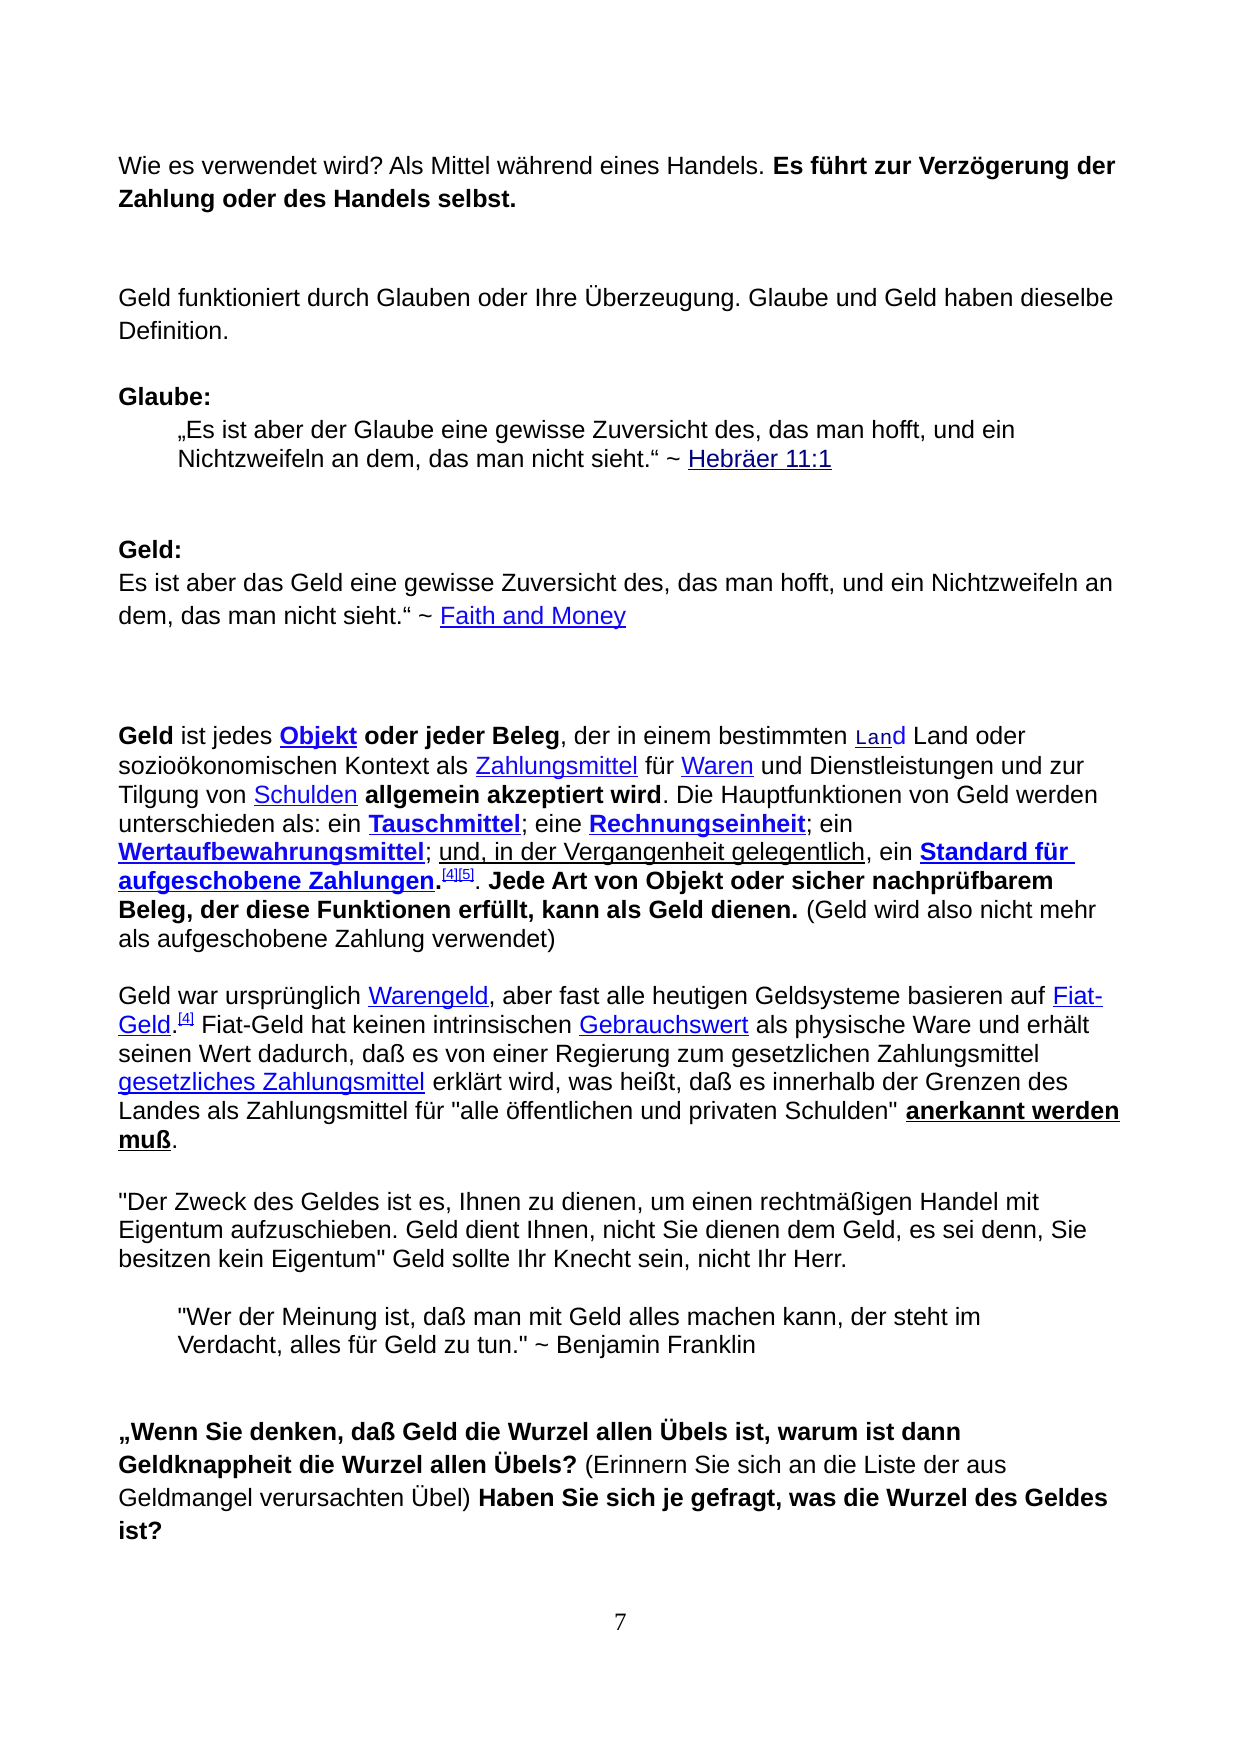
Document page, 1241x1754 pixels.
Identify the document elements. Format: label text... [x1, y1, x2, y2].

text "Der Zweck des Geldes ist es, Ihnen zu dienen, um einen rechtmäßigen Handel mit Eigentum aufzuschieben. Geld dient Ihnen, nicht Sie dienen dem Geld, es sei denn, Sie besitzen kein Eigentum" Geld sollte Ihr Knecht sein, nicht Ihr Herr. [118, 1187, 1122, 1273]
text „Es ist aber der Glaube eine gewisse Zuversicht des, das man hofft, und ein Nichtzweifeln an dem, das man nicht sieht.“ ~ Hebräer 11:1 [177, 415, 1063, 473]
text "Wer der Meinung ist, daß man mit Geld alles machen kann, der steht im Verdacht, alles für Geld zu tun." ~ Benjamin Franklin [177, 1302, 1063, 1359]
text Geld: [118, 535, 1122, 564]
text Glaube: [118, 382, 1122, 411]
text Es ist aber das Geld eine gewisse Zuversicht des, das man hofft, und ein Nichtzweifeln an dem, das man nicht sieht.“ ~ Faith and Money [118, 568, 1122, 630]
text „Wenn Sie denken, daß Geld die Wurzel allen Übels ist, warum ist dann Geldknappheit die Wurzel allen Übels? (Erinnern Sie sich an die Liste der aus Geldmangel verursachten Übel) Haben Sie sich je gefragt, was die Wurzel des Geldes ist? [118, 1417, 1122, 1545]
text Geld funktioniert durch Glauben oder Ihre Überzeugung. Glaube und Geld haben dieselbe Definition. [118, 283, 1122, 345]
text Wie es verwendet wird? Als Mittel während eines Handels. Es führt zur Verzögerung der Zahlung oder des Handels selbst. [118, 151, 1122, 213]
text Geld ist jedes Objekt oder jeder Beleg, der in einem bestimmten Land Land oder sozioökonomischen Kontext als Zahlungsmittel für Waren und Dienstleistungen und zur Tilgung von Schulden allgemein akzeptiert wird. Die Hauptfunktionen von Geld werden unterschieden als: ein Tauschmittel; eine Rechnungseinheit; ein Wertaufbewahrungsmittel; und, in der Vergangenheit gelegentlich, ein Standard für aufgeschobene Zahlungen.[4][5]. Jede Art von Objekt oder sicher nachprüfbarem Beleg, der diese Funktionen erfüllt, kann als Geld dienen. (Geld wird also nicht mehr als aufgeschobene Zahlung verwendet) [118, 721, 1122, 952]
text Geld war ursprünglich Warengeld, aber fast alle heutigen Geldsysteme basieren auf Fiat-Geld.[4] Fiat-Geld hat keinen intrinsischen Gebrauchswert als physische Ware und erhält seinen Wert dadurch, daß es von einer Regierung zum gesetzlichen Zahlungsmittel gesetzliches Zahlungsmittel erklärt wird, was heißt, daß es innerhalb der Grenzen des Landes als Zahlungsmittel für "alle öffentlichen und privaten Schulden" anerkannt werden muß. [118, 981, 1122, 1153]
